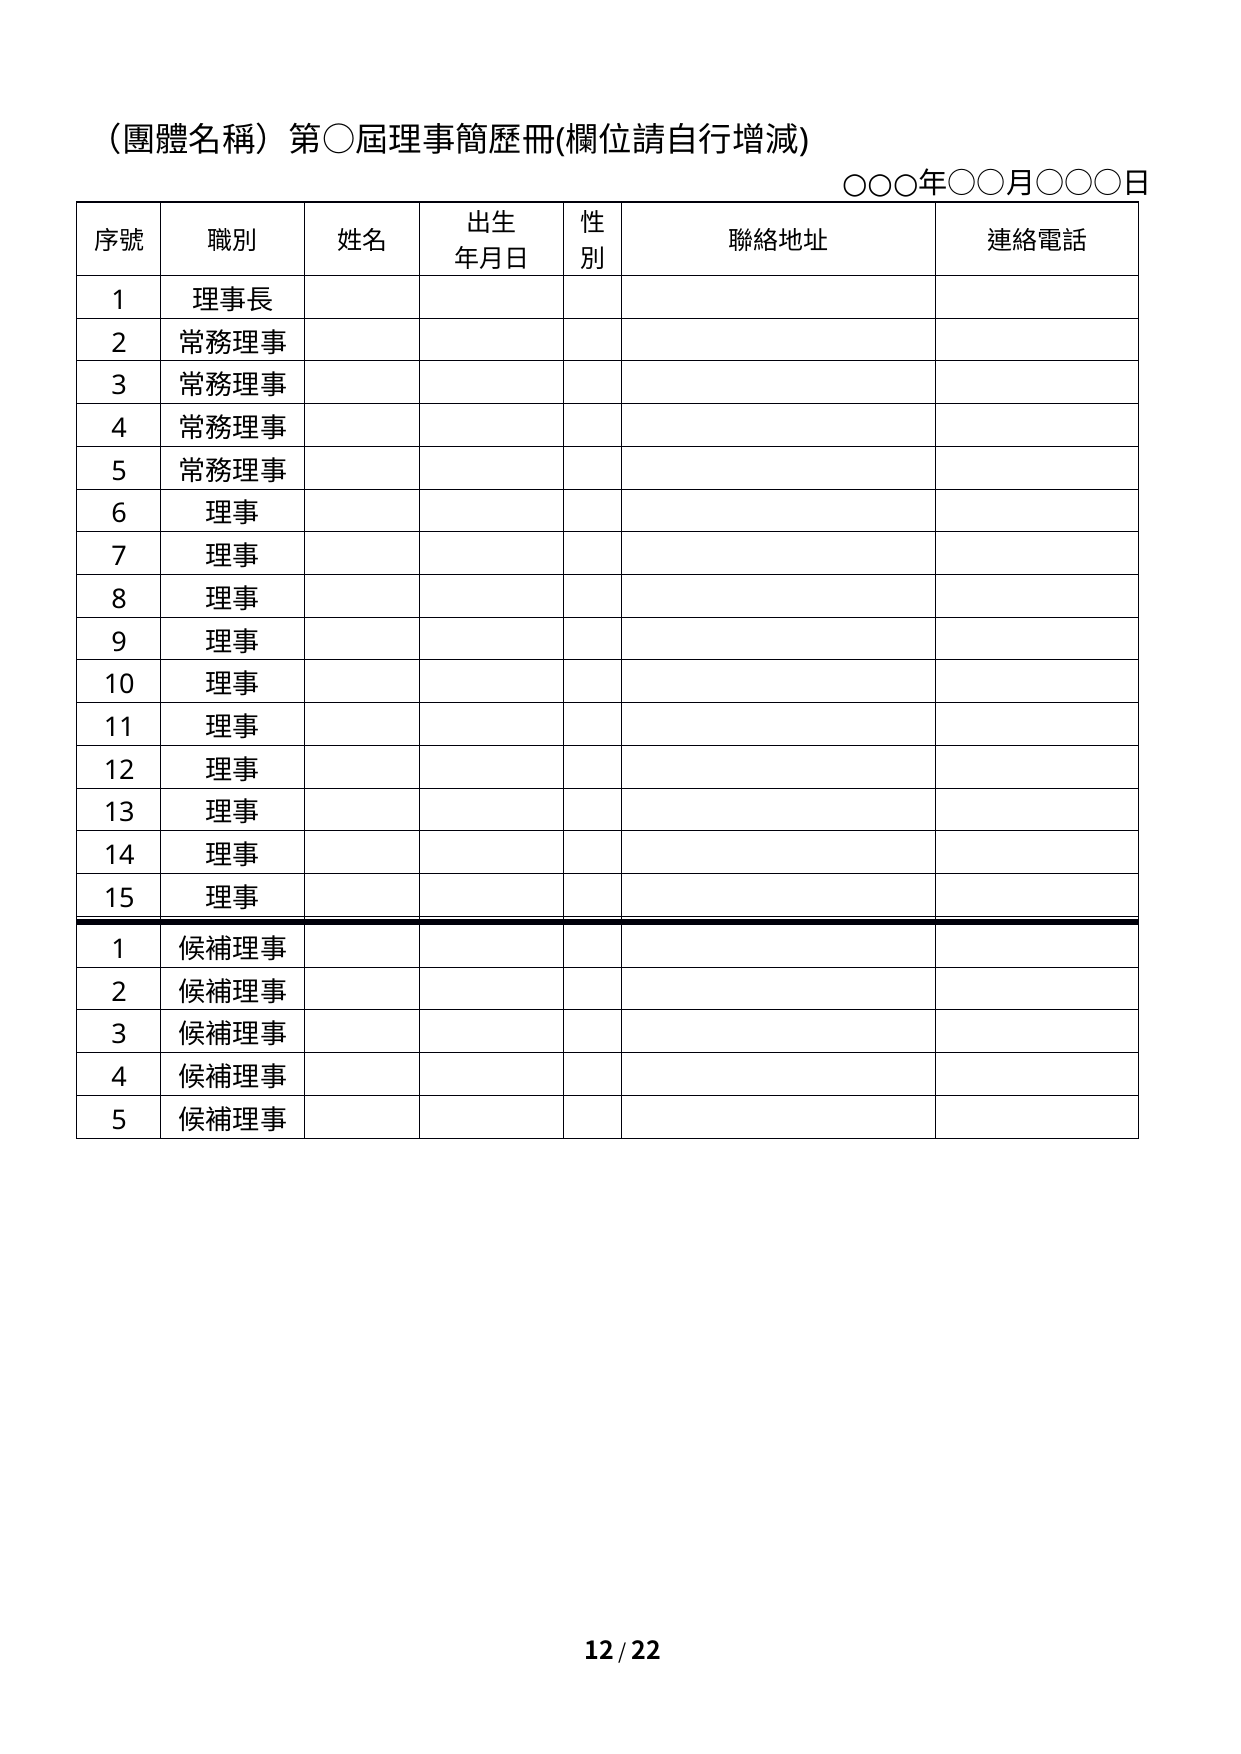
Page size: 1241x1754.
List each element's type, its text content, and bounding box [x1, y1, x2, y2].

table_cell [622, 447, 935, 488]
table_cell 理事 [161, 660, 304, 702]
table_cell [564, 575, 621, 617]
table_cell 1 [77, 925, 160, 967]
table_cell [305, 874, 419, 916]
table_cell 10 [77, 660, 160, 702]
table_cell [622, 575, 935, 617]
table_cell [420, 447, 563, 488]
table_cell [564, 746, 621, 787]
table_cell [305, 276, 419, 318]
table_cell 2 [77, 319, 160, 360]
table_cell [305, 575, 419, 617]
table_cell 4 [77, 1053, 160, 1095]
table_cell [420, 703, 563, 745]
table_cell 3 [77, 1010, 160, 1052]
table_header 序號 [77, 203, 160, 275]
table_header 職別 [161, 203, 304, 275]
table_cell [564, 532, 621, 574]
table_cell [305, 968, 419, 1009]
table_cell 候補理事 [161, 1010, 304, 1052]
table_cell 常務理事 [161, 447, 304, 488]
table_cell [305, 361, 419, 403]
table_cell [936, 703, 1138, 745]
table_cell [564, 490, 621, 531]
table_cell [936, 831, 1138, 873]
table_cell 理事 [161, 618, 304, 659]
table_cell [936, 490, 1138, 531]
table_cell 常務理事 [161, 319, 304, 360]
table_cell [564, 874, 621, 916]
table_cell [622, 1010, 935, 1052]
table_cell [564, 660, 621, 702]
table_cell 理事 [161, 575, 304, 617]
table_cell [305, 1096, 419, 1137]
text ○○○年○○月○○○日 [89, 160, 1152, 201]
table_cell [564, 319, 621, 360]
table_cell 理事 [161, 746, 304, 787]
table_cell 7 [77, 532, 160, 574]
table_cell 理事 [161, 874, 304, 916]
table_cell [936, 276, 1138, 318]
table_cell [936, 319, 1138, 360]
table_cell [622, 789, 935, 830]
table_cell [564, 361, 621, 403]
table_cell [305, 532, 419, 574]
table_cell 理事 [161, 532, 304, 574]
table_cell 候補理事 [161, 925, 304, 967]
table_cell 4 [77, 404, 160, 446]
table_cell [420, 831, 563, 873]
table_cell [420, 532, 563, 574]
table_cell [622, 532, 935, 574]
table_cell 14 [77, 831, 160, 873]
table_cell 理事長 [161, 276, 304, 318]
table_cell [564, 1096, 621, 1137]
table_cell [420, 968, 563, 1009]
table_cell [305, 1053, 419, 1095]
table_header 性別 [564, 203, 621, 275]
table_header 聯絡地址 [622, 203, 935, 275]
table_cell 理事 [161, 703, 304, 745]
table_cell [305, 789, 419, 830]
table_cell [420, 1010, 563, 1052]
table_cell [305, 319, 419, 360]
table_cell [936, 789, 1138, 830]
table_cell [420, 1096, 563, 1137]
table_cell 候補理事 [161, 1096, 304, 1137]
table_cell [622, 404, 935, 446]
table_header 連絡電話 [936, 203, 1138, 275]
table_cell [936, 874, 1138, 916]
table_cell 理事 [161, 789, 304, 830]
table_cell [564, 447, 621, 488]
table_cell [564, 1010, 621, 1052]
table_cell 6 [77, 490, 160, 531]
table_header 姓名 [305, 203, 419, 275]
table_cell 1 [77, 276, 160, 318]
table_cell [305, 447, 419, 488]
table_cell [420, 404, 563, 446]
table_cell [936, 968, 1138, 1009]
table_cell [305, 1010, 419, 1052]
table_cell [936, 660, 1138, 702]
table_cell [564, 703, 621, 745]
table_cell 13 [77, 789, 160, 830]
table_cell 常務理事 [161, 361, 304, 403]
table_cell [420, 618, 563, 659]
table_cell [936, 1053, 1138, 1095]
table_cell [420, 874, 563, 916]
table_cell [622, 319, 935, 360]
table_cell [420, 789, 563, 830]
table_cell 5 [77, 447, 160, 488]
table_cell [305, 703, 419, 745]
table_cell [305, 618, 419, 659]
table_cell [622, 361, 935, 403]
table_cell [420, 276, 563, 318]
table_cell [420, 319, 563, 360]
table_cell [564, 618, 621, 659]
table_cell [564, 968, 621, 1009]
table_cell [622, 925, 935, 967]
table_cell 15 [77, 874, 160, 916]
table_cell [305, 660, 419, 702]
table_cell [622, 490, 935, 531]
table_cell [936, 618, 1138, 659]
table_cell [305, 746, 419, 787]
table_cell 9 [77, 618, 160, 659]
table_cell 常務理事 [161, 404, 304, 446]
table_cell [622, 1053, 935, 1095]
table_cell [622, 968, 935, 1009]
table_cell [936, 361, 1138, 403]
table_cell [622, 1096, 935, 1137]
table_cell [622, 874, 935, 916]
table_cell [564, 789, 621, 830]
table_cell [420, 746, 563, 787]
table_cell [936, 925, 1138, 967]
table_cell 候補理事 [161, 1053, 304, 1095]
table_cell [936, 1010, 1138, 1052]
table_cell [420, 1053, 563, 1095]
table_cell [622, 746, 935, 787]
table_cell [622, 660, 935, 702]
table_header 出生 年月日 [420, 203, 563, 275]
table_cell [936, 404, 1138, 446]
table_cell 理事 [161, 490, 304, 531]
table_cell [420, 490, 563, 531]
table_cell 理事 [161, 831, 304, 873]
table_cell [420, 925, 563, 967]
table_cell [622, 831, 935, 873]
table_cell [936, 532, 1138, 574]
table_cell [622, 618, 935, 659]
table_cell [420, 361, 563, 403]
table_cell 5 [77, 1096, 160, 1137]
table_cell [564, 1053, 621, 1095]
table_cell [936, 746, 1138, 787]
table_cell 2 [77, 968, 160, 1009]
table_cell [564, 404, 621, 446]
table_cell 12 [77, 746, 160, 787]
table_cell [305, 925, 419, 967]
table_cell 3 [77, 361, 160, 403]
table_cell [305, 490, 419, 531]
table_cell [564, 831, 621, 873]
text （團體名稱）第○屆理事簡歷冊(欄位請自行增減) [89, 118, 1152, 160]
table_cell [420, 575, 563, 617]
table_cell [420, 660, 563, 702]
table_cell [564, 925, 621, 967]
table_cell 候補理事 [161, 968, 304, 1009]
table_cell [936, 1096, 1138, 1137]
table_cell [622, 276, 935, 318]
table_cell [936, 575, 1138, 617]
table_cell [622, 703, 935, 745]
table_cell [936, 447, 1138, 488]
table_cell [305, 404, 419, 446]
table_cell 11 [77, 703, 160, 745]
table_cell [305, 831, 419, 873]
table_cell 8 [77, 575, 160, 617]
table_cell [564, 276, 621, 318]
